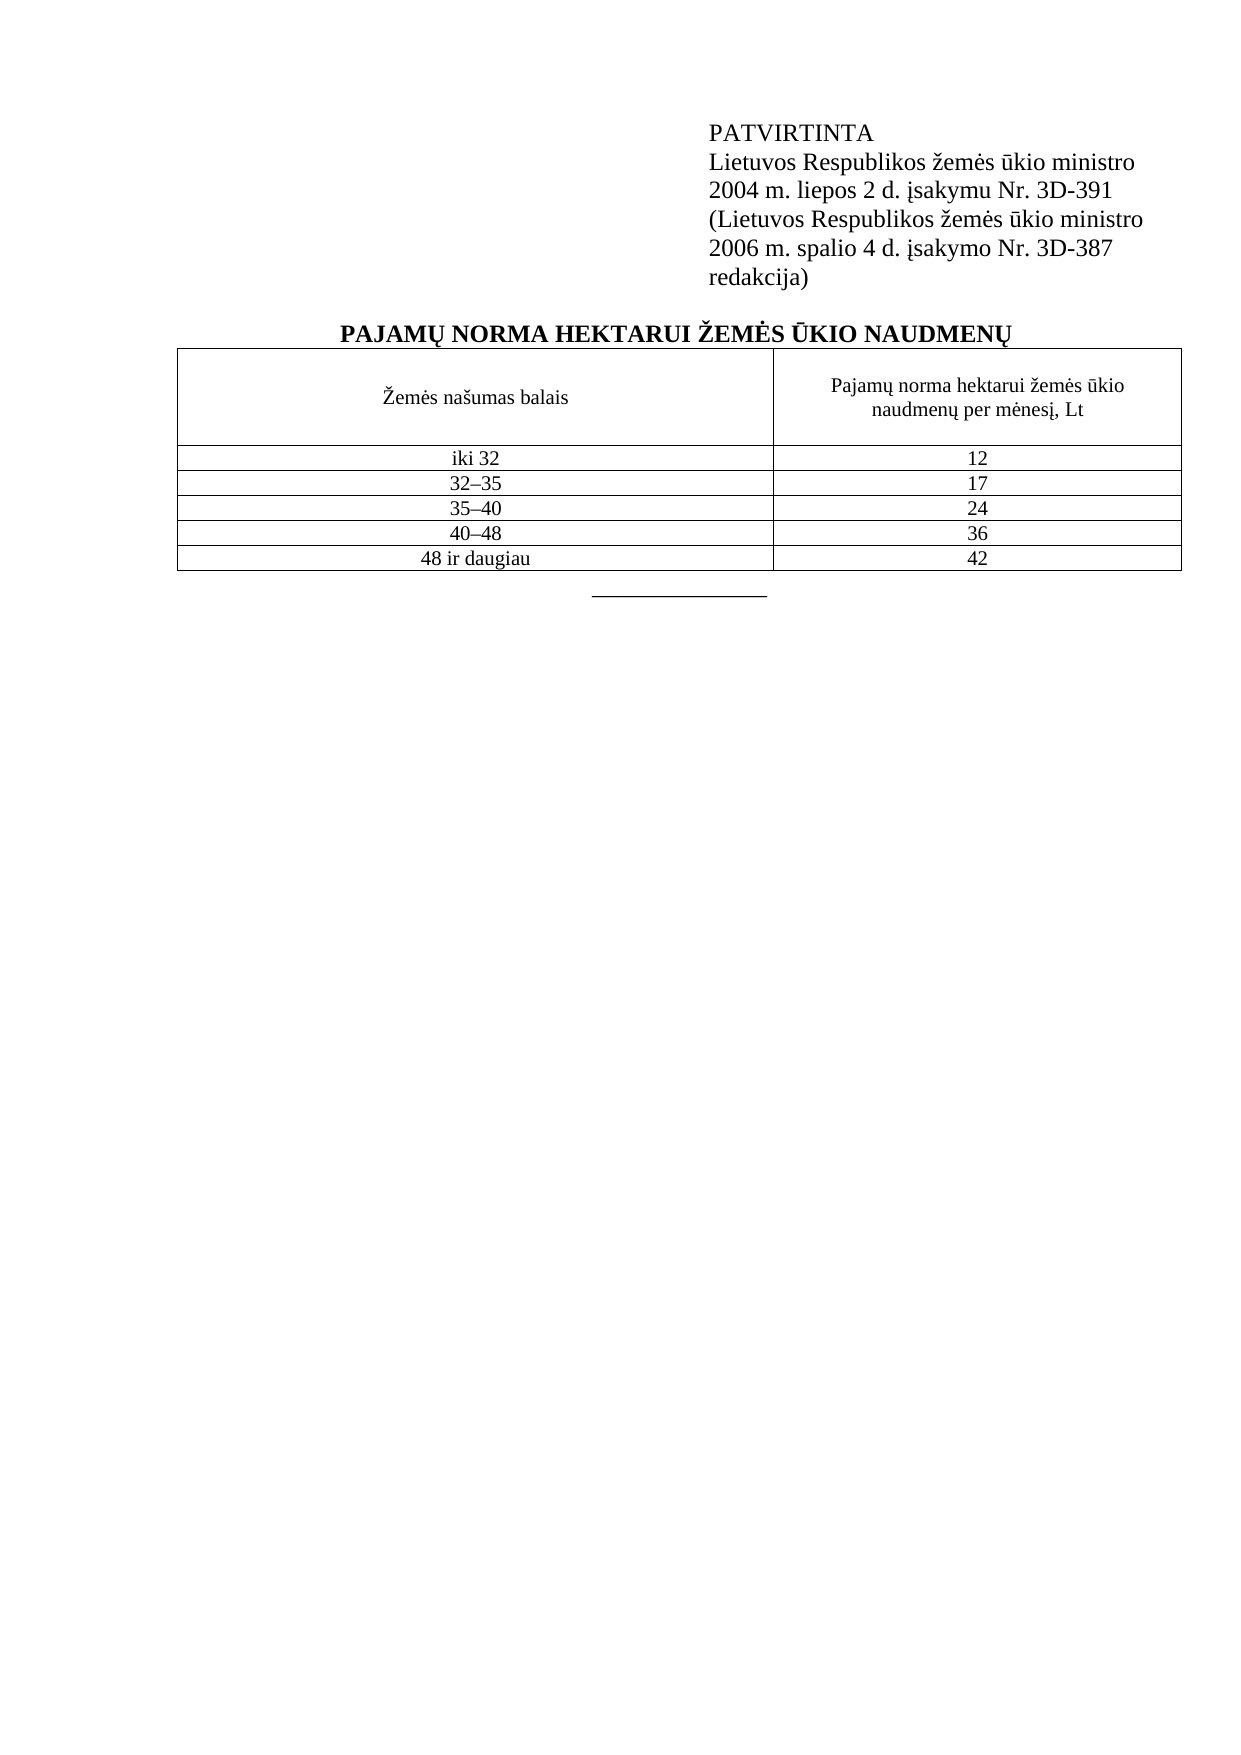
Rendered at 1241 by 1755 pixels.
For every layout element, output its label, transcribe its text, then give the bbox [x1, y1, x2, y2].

table_cell 32–35 [178, 471, 773, 495]
table_cell 24 [774, 496, 1181, 520]
table_cell 12 [774, 446, 1181, 470]
table_cell 48 ir daugiau [178, 546, 773, 570]
text 2004 m. liepos 2 d. įsakymu Nr. 3D-391 [177, 176, 1181, 204]
text (Lietuvos Respublikos žemės ūkio ministro [177, 204, 1181, 233]
text Lietuvos Respublikos žemės ūkio ministro [177, 147, 1181, 176]
table_cell iki 32 [178, 446, 773, 470]
table_cell 40–48 [178, 521, 773, 545]
table_cell 17 [774, 471, 1181, 495]
text 2006 m. spalio 4 d. įsakymo Nr. 3D-387 [177, 233, 1181, 262]
table_cell 42 [774, 546, 1181, 570]
table_cell 36 [774, 521, 1181, 545]
table_header Žemės našumas balais [178, 349, 773, 445]
text PAJAMŲ NORMA HEKTARUI ŽEMĖS ŪKIO NAUDMENŲ [177, 319, 1181, 348]
table_header Pajamų norma hektarui žemės ūkio naudmenų per mėnesį, Lt [774, 349, 1181, 445]
table_cell 35–40 [178, 496, 773, 520]
text PATVIRTINTA [709, 118, 1181, 147]
text ______________ [177, 571, 1181, 600]
text redakcija) [177, 262, 1181, 291]
